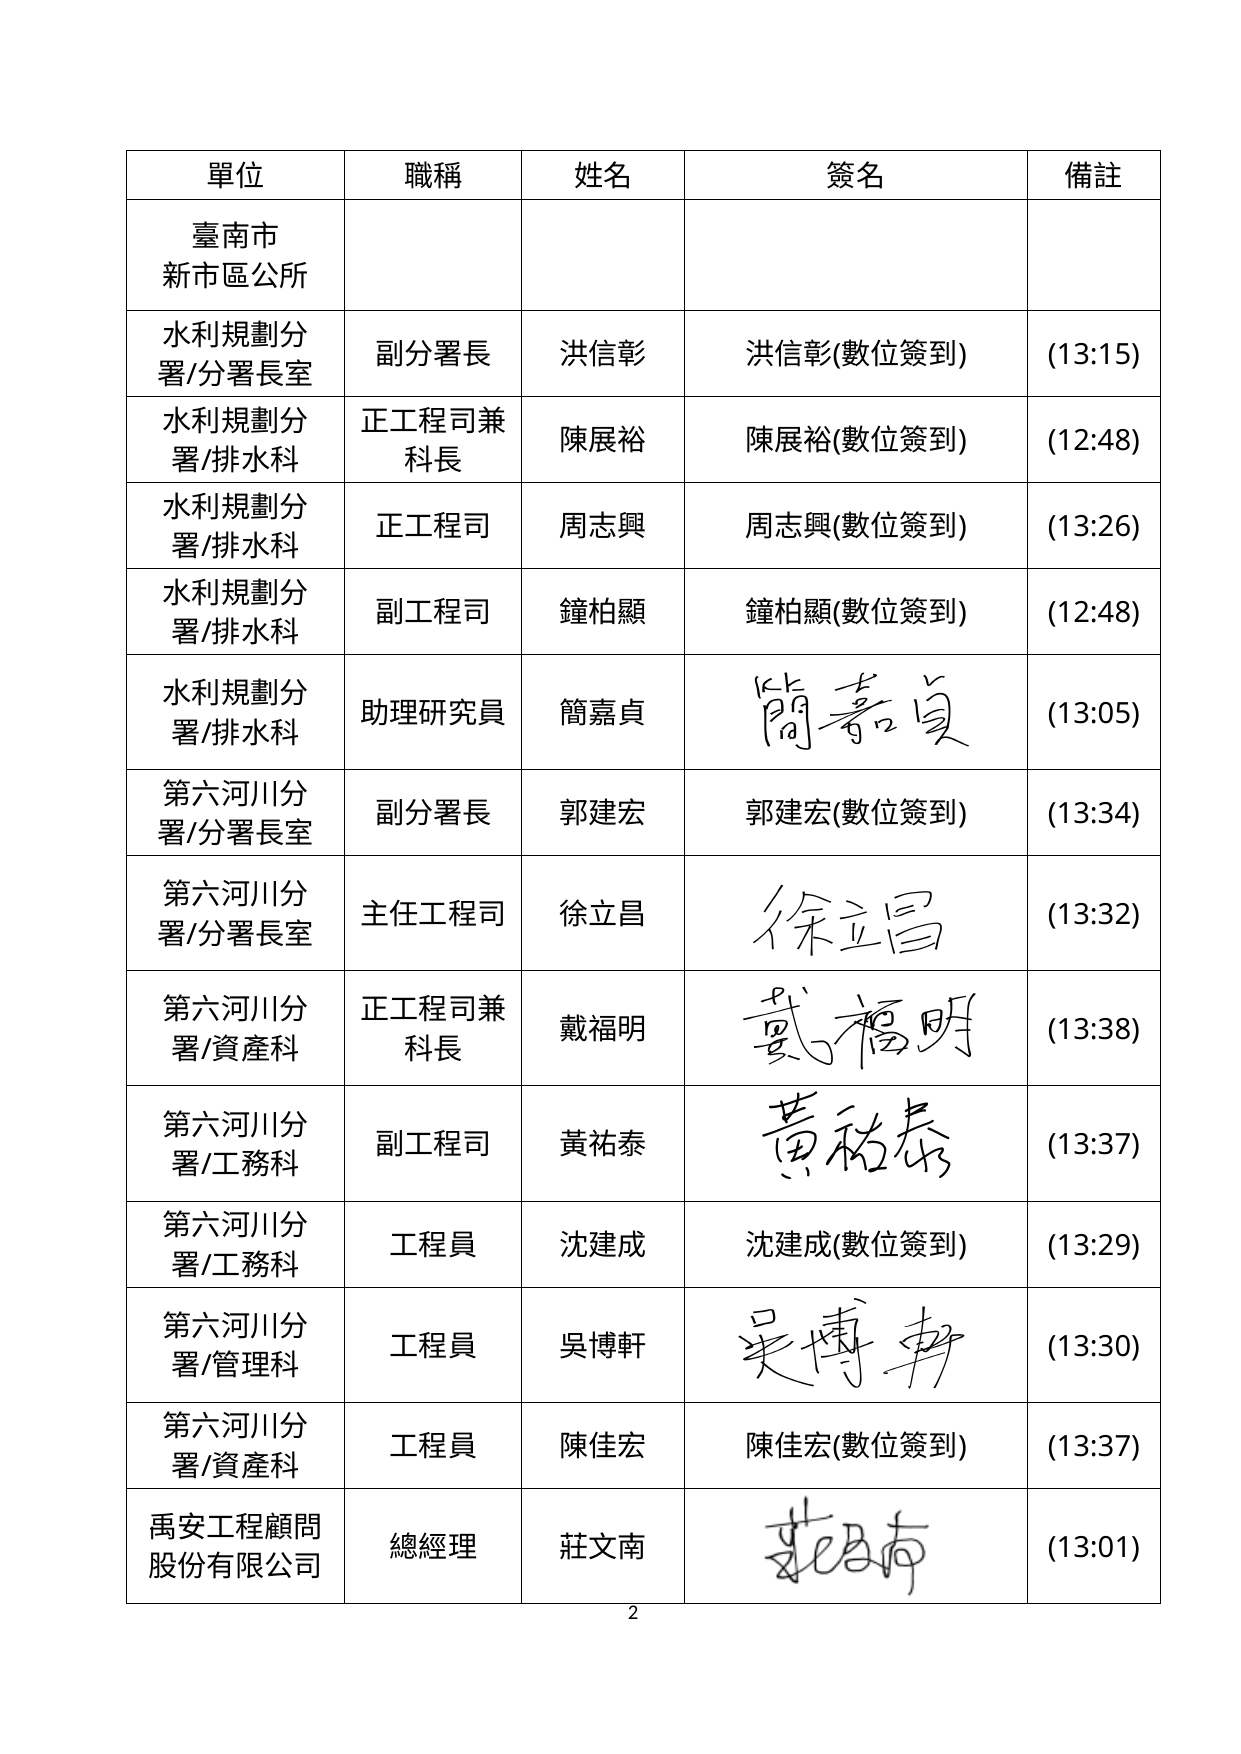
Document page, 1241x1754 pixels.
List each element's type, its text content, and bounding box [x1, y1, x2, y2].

table_cell [685, 655, 734, 769]
table_cell (12:48) [1028, 569, 1160, 654]
table_cell [1028, 200, 1160, 310]
table_cell 陳佳宏(數位簽到) [685, 1403, 1027, 1488]
table_cell (13:32) [1028, 856, 1160, 970]
table_cell 助理研究員 [345, 655, 521, 769]
table_cell [685, 1288, 734, 1402]
table_cell 陳佳宏 [522, 1403, 684, 1488]
table_cell 鐘柏顯(數位簽到) [685, 569, 1027, 654]
table_cell 副工程司 [345, 569, 521, 654]
table_cell 洪信彰 [522, 311, 684, 396]
table_cell 陳展裕(數位簽到) [685, 397, 1027, 482]
table_cell 水利規劃分署/分署長室 [127, 311, 344, 396]
table_cell 周志興 [522, 483, 684, 568]
table_cell 正工程司 [345, 483, 521, 568]
table_cell [345, 200, 521, 310]
table_cell 簡嘉貞 [522, 655, 684, 769]
table_cell 第六河川分署/分署長室 [127, 856, 344, 970]
table_cell 徐立昌 [522, 856, 684, 970]
table_cell 正工程司兼科長 [345, 971, 521, 1085]
table_cell 陳展裕 [522, 397, 684, 482]
picture [734, 1488, 977, 1603]
table_cell 工程員 [345, 1288, 521, 1402]
table_cell 禹安工程顧問股份有限公司 [127, 1489, 344, 1603]
table_cell 主任工程司 [345, 856, 521, 970]
table_cell [977, 655, 1027, 769]
table_cell [685, 200, 1027, 310]
table_cell (13:01) [1028, 1489, 1160, 1603]
table_cell 洪信彰(數位簽到) [685, 311, 1027, 396]
table_cell (13:30) [1028, 1288, 1160, 1402]
table_cell 工程員 [345, 1202, 521, 1287]
table_cell 沈建成(數位簽到) [685, 1202, 1027, 1287]
table_cell [977, 1086, 1027, 1201]
table_cell 鐘柏顯 [522, 569, 684, 654]
table_cell 周志興(數位簽到) [685, 483, 1027, 568]
table_cell 總經理 [345, 1489, 521, 1603]
table_cell (13:15) [1028, 311, 1160, 396]
table_cell 第六河川分署/工務科 [127, 1086, 344, 1201]
table_cell (13:26) [1028, 483, 1160, 568]
table_cell (12:48) [1028, 397, 1160, 482]
table_cell [685, 1086, 734, 1201]
table_cell (13:37) [1028, 1086, 1160, 1201]
table_cell 副分署長 [345, 311, 521, 396]
table_cell [522, 200, 684, 310]
table_cell [685, 1489, 734, 1603]
table_cell 莊文南 [522, 1489, 684, 1603]
table_cell (13:29) [1028, 1202, 1160, 1287]
table_cell 郭建宏 [522, 770, 684, 855]
table_cell 水利規劃分署/排水科 [127, 397, 344, 482]
table_header 職稱 [345, 151, 521, 199]
table_cell 工程員 [345, 1403, 521, 1488]
table_header 姓名 [522, 151, 684, 199]
table_cell 黃祐泰 [522, 1086, 684, 1201]
table_cell 郭建宏(數位簽到) [685, 770, 1027, 855]
picture [734, 655, 977, 770]
table_cell (13:34) [1028, 770, 1160, 855]
table_cell 副工程司 [345, 1086, 521, 1201]
table_cell 水利規劃分署/排水科 [127, 483, 344, 568]
table_header 簽名 [685, 151, 1027, 199]
table_cell 副分署長 [345, 770, 521, 855]
table_cell [685, 971, 734, 1085]
table_cell (13:37) [1028, 1403, 1160, 1488]
picture [734, 1287, 977, 1402]
table_cell 水利規劃分署/排水科 [127, 569, 344, 654]
table_cell 第六河川分署/資產科 [127, 971, 344, 1085]
table_cell (13:38) [1028, 971, 1160, 1085]
table_cell [685, 856, 734, 970]
table_cell 吳博軒 [522, 1288, 684, 1402]
table_cell [977, 856, 1027, 970]
table_cell (13:05) [1028, 655, 1160, 769]
table_cell 第六河川分署/資產科 [127, 1403, 344, 1488]
table_cell 第六河川分署/工務科 [127, 1202, 344, 1287]
table_cell 沈建成 [522, 1202, 684, 1287]
table_cell 第六河川分署/分署長室 [127, 770, 344, 855]
picture [734, 856, 977, 1201]
table_cell 正工程司兼科長 [345, 397, 521, 482]
table_header 單位 [127, 151, 344, 199]
table_cell 水利規劃分署/排水科 [127, 655, 344, 769]
table_cell 戴福明 [522, 971, 684, 1085]
table_cell [977, 971, 1027, 1085]
table_cell [977, 1489, 1027, 1603]
table_cell [977, 1288, 1027, 1402]
table_cell 臺南市 新市區公所 [127, 200, 344, 310]
table_cell 第六河川分署/管理科 [127, 1288, 344, 1402]
table_header 備註 [1028, 151, 1160, 199]
